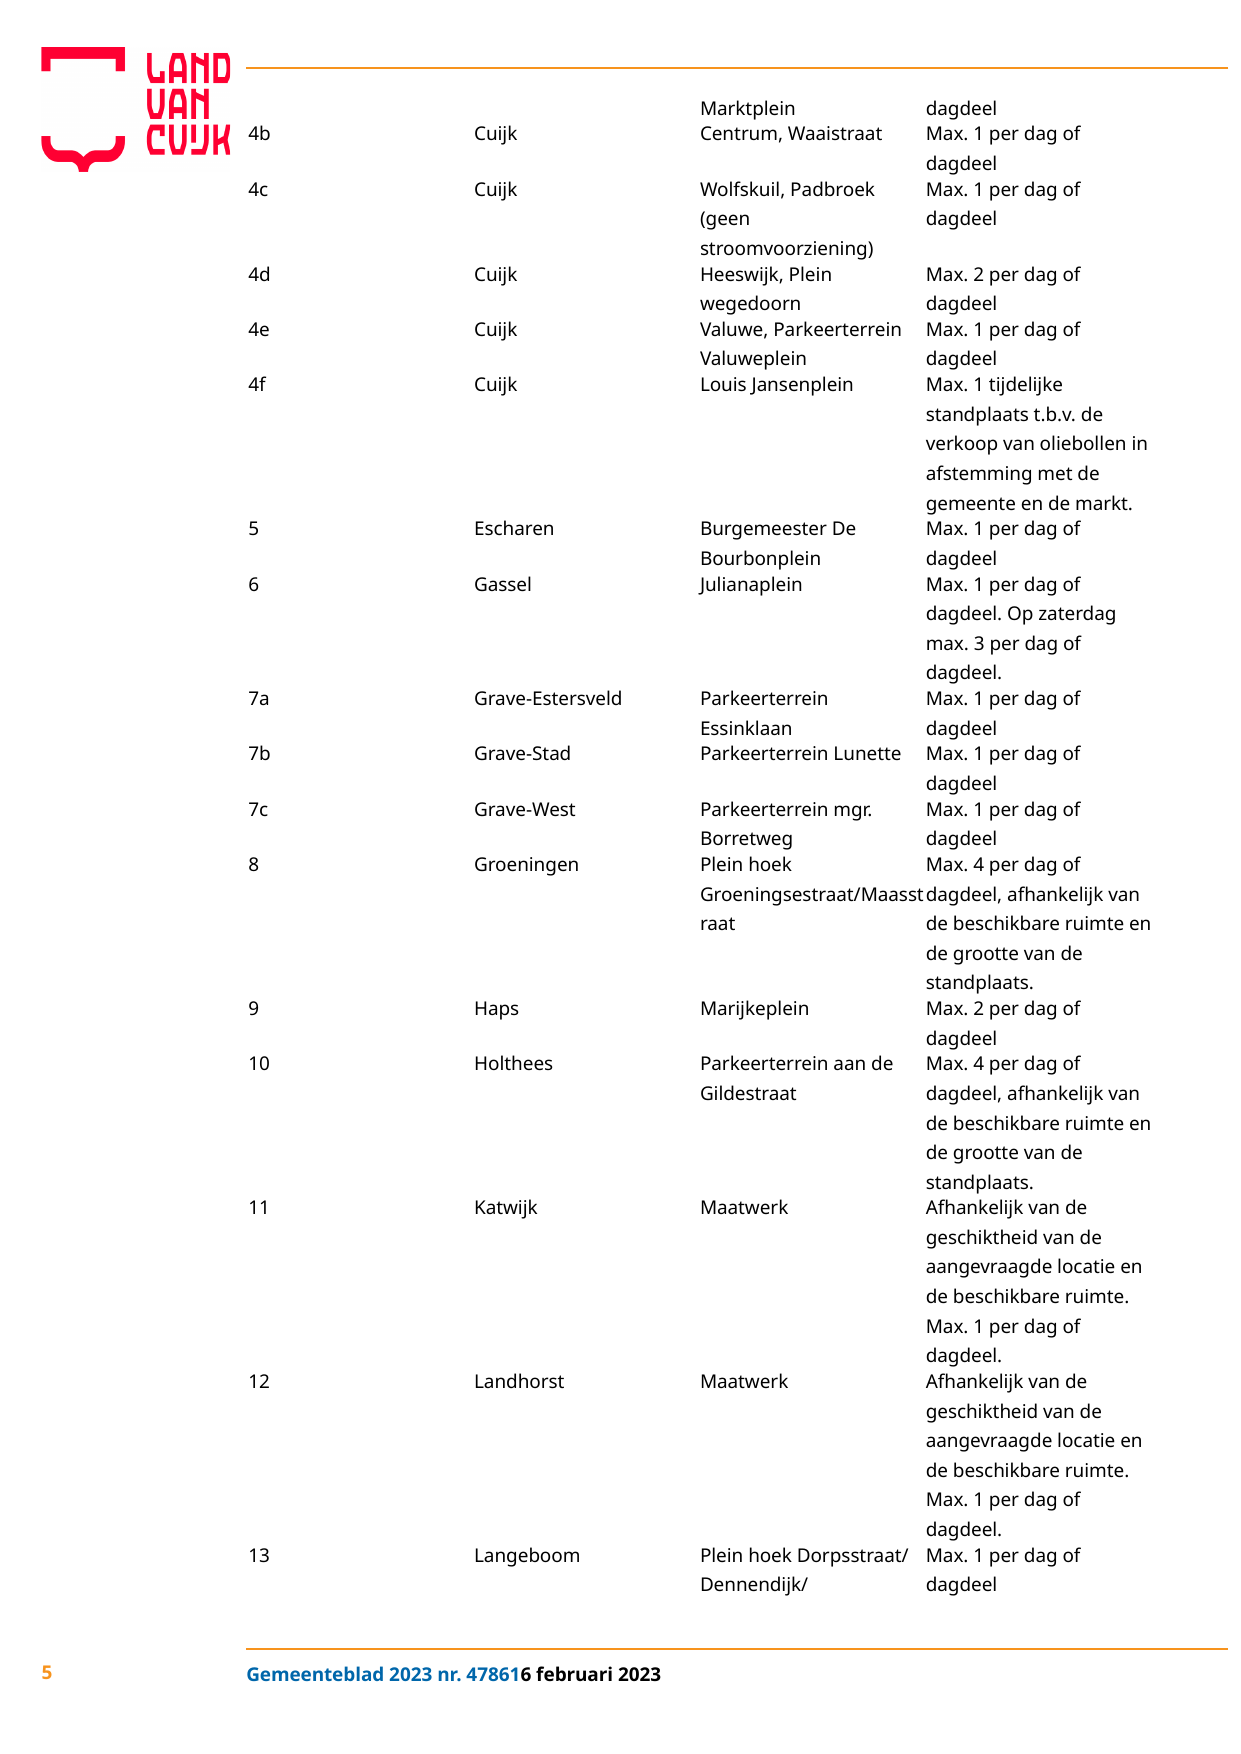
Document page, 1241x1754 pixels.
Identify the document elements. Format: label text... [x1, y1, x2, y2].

table_cell Katwijk [474, 1195, 700, 1368]
table_cell 7b [248, 741, 474, 796]
table_cell Cuijk [474, 316, 700, 371]
table_cell Max. 4 per dag of dagdeel, afhankelijk van de beschikbare ruimte en de grootte van de standplaats. [926, 851, 1152, 995]
table_cell Plein hoek Dorpsstraat/ Dennendijk/ [700, 1542, 926, 1597]
table_cell Max. 1 per dag of dagdeel [926, 1542, 1152, 1597]
table_cell Max. 4 per dag of dagdeel, afhankelijk van de beschikbare ruimte en de grootte van de standplaats. [926, 1051, 1152, 1194]
table_cell 4e [248, 316, 474, 371]
table_cell dagdeel [926, 95, 1152, 121]
table_cell 9 [248, 995, 474, 1051]
table_cell Gassel [474, 571, 700, 685]
table_cell Max. 1 per dag of dagdeel [926, 121, 1152, 176]
table_cell 4c [248, 176, 474, 261]
table_cell Marijkeplein [700, 995, 926, 1051]
table_cell Julianaplein [700, 571, 926, 685]
table_cell Max. 1 per dag of dagdeel. Op zaterdag max. 3 per dag of dagdeel. [926, 571, 1152, 685]
table_cell Max. 1 per dag of dagdeel [926, 316, 1152, 371]
table_cell 4b [248, 121, 474, 176]
table_cell Marktplein [700, 95, 926, 121]
table_cell 6 [248, 571, 474, 685]
table_cell 4f [248, 371, 474, 515]
table_cell Afhankelijk van de geschiktheid van de aangevraagde locatie en de beschikbare ruimte. Max. 1 per dag of dagdeel. [926, 1195, 1152, 1368]
table_cell Escharen [474, 515, 700, 571]
table_cell 5 [248, 515, 474, 571]
table_cell Parkeerterrein aan de Gildestraat [700, 1051, 926, 1194]
table_cell Max. 1 per dag of dagdeel [926, 741, 1152, 796]
table_cell Grave-West [474, 796, 700, 851]
table_cell Haps [474, 995, 700, 1051]
table_cell Parkeerterrein mgr. Borretweg [700, 796, 926, 851]
table_cell 4d [248, 261, 474, 316]
table_cell Valuwe, Parkeerterrein Valuweplein [700, 316, 926, 371]
table_cell Burgemeester De Bourbonplein [700, 515, 926, 571]
table_cell Parkeerterrein Essinklaan [700, 685, 926, 741]
table_cell Max. 1 tijdelijke standplaats t.b.v. de verkoop van oliebollen in afstemming met de gemeente en de markt. [926, 371, 1152, 515]
table_cell 8 [248, 851, 474, 995]
table_cell 7a [248, 685, 474, 741]
table_cell 13 [248, 1542, 474, 1597]
table_cell Max. 1 per dag of dagdeel [926, 515, 1152, 571]
table_cell Centrum, Waaistraat [700, 121, 926, 176]
table_cell Max. 1 per dag of dagdeel [926, 176, 1152, 261]
table_cell 12 [248, 1368, 474, 1542]
table_cell 10 [248, 1051, 474, 1194]
table_cell Grave-Estersveld [474, 685, 700, 741]
table_cell Cuijk [474, 176, 700, 261]
table_cell Parkeerterrein Lunette [700, 741, 926, 796]
table_cell Max. 1 per dag of dagdeel [926, 685, 1152, 741]
table_cell Max. 2 per dag of dagdeel [926, 261, 1152, 316]
table_cell 7c [248, 796, 474, 851]
table_cell Plein hoek Groeningsestraat/Maasstraat [700, 851, 926, 995]
table_cell 11 [248, 1195, 474, 1368]
table_cell Max. 2 per dag of dagdeel [926, 995, 1152, 1051]
table_cell Afhankelijk van de geschiktheid van de aangevraagde locatie en de beschikbare ruimte. Max. 1 per dag of dagdeel. [926, 1368, 1152, 1542]
table_cell Wolfskuil, Padbroek (geen stroomvoorziening) [700, 176, 926, 261]
table_cell Heeswijk, Plein wegedoorn [700, 261, 926, 316]
table_cell Landhorst [474, 1368, 700, 1542]
table_cell Cuijk [474, 371, 700, 515]
table_cell Grave-Stad [474, 741, 700, 796]
table_cell Louis Jansenplein [700, 371, 926, 515]
table_cell Maatwerk [700, 1195, 926, 1368]
table_cell Maatwerk [700, 1368, 926, 1542]
table_cell [248, 95, 474, 121]
table_cell Langeboom [474, 1542, 700, 1597]
table_cell [474, 95, 700, 121]
table_cell Cuijk [474, 261, 700, 316]
picture [41, 47, 231, 172]
table_cell Holthees [474, 1051, 700, 1194]
table_cell Max. 1 per dag of dagdeel [926, 796, 1152, 851]
table_cell Groeningen [474, 851, 700, 995]
table_cell Cuijk [474, 121, 700, 176]
